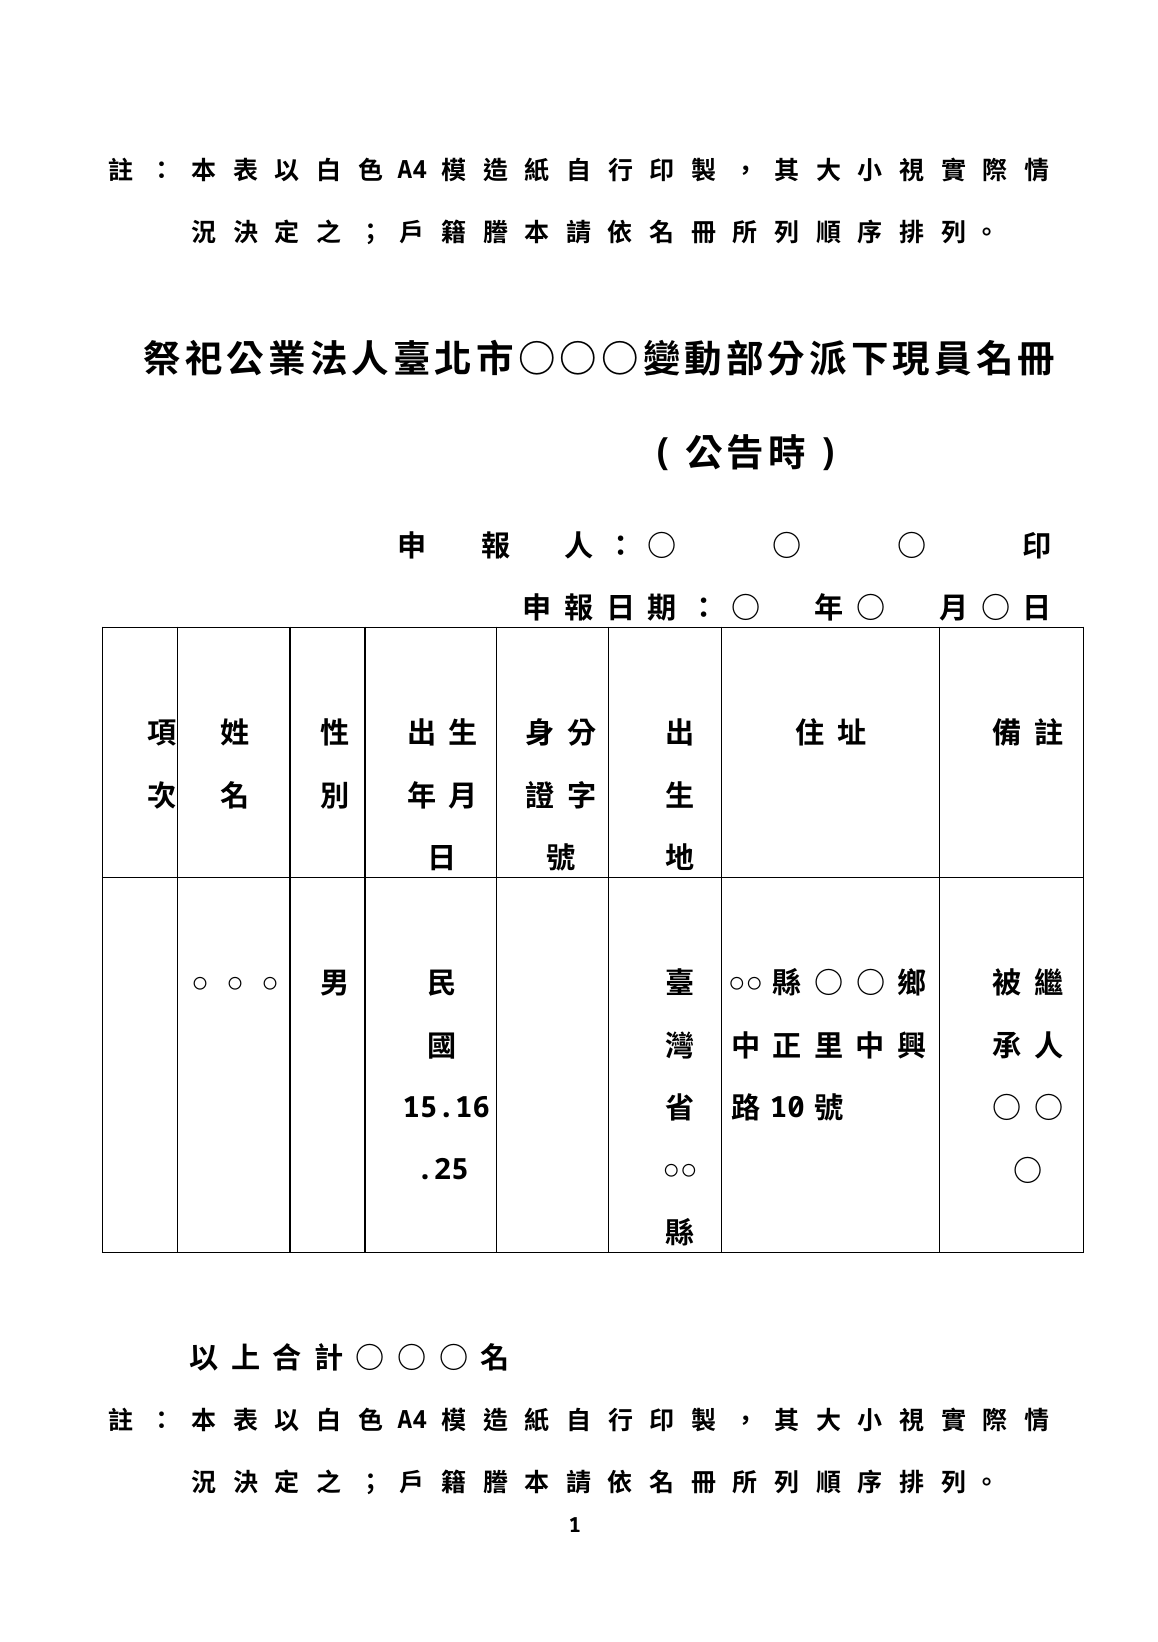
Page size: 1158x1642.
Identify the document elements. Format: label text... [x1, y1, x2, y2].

table_cell 民 國15.16.25 [366, 878, 496, 1252]
table_header 項次 [103, 628, 177, 877]
table_header 姓 名 [178, 628, 289, 877]
table_cell 臺灣省 ○○縣 [609, 878, 721, 1252]
table_cell 被繼承人○○○ [940, 878, 1083, 1252]
table_header 出生年月日 [366, 628, 496, 877]
table_cell ○ ○ ○ [178, 878, 289, 1252]
table_cell [103, 878, 177, 1252]
text 註：本表以白色A4模造紙自行印製，其大小視實際情況決定之；戶籍謄本請依名冊所列順序排列。 [99, 1377, 1058, 1502]
table_cell 男 [291, 878, 364, 1252]
table_header 性別 [291, 628, 364, 877]
table_header 出生地 [609, 628, 721, 877]
table_cell ○○縣○○鄉中正里中興路10號 [722, 878, 939, 1252]
table_cell [497, 878, 608, 1252]
text 祭祀公業法人臺北市○○○變動部分派下現員名冊(公告時) [100, 314, 1058, 502]
table_header 備註 [940, 628, 1083, 877]
text 註：本表以白色A4模造紙自行印製，其大小視實際情況決定之；戶籍謄本請依名冊所列順序排列。 [99, 127, 1058, 252]
table_header 身分證字號 [497, 628, 608, 877]
table_header 住址 [722, 628, 939, 877]
text 以上合計○○○名 [99, 1314, 1058, 1377]
text 申 報 人：○ ○ ○ 印 申報日期：○ 年○ 月○日 [99, 502, 1058, 627]
